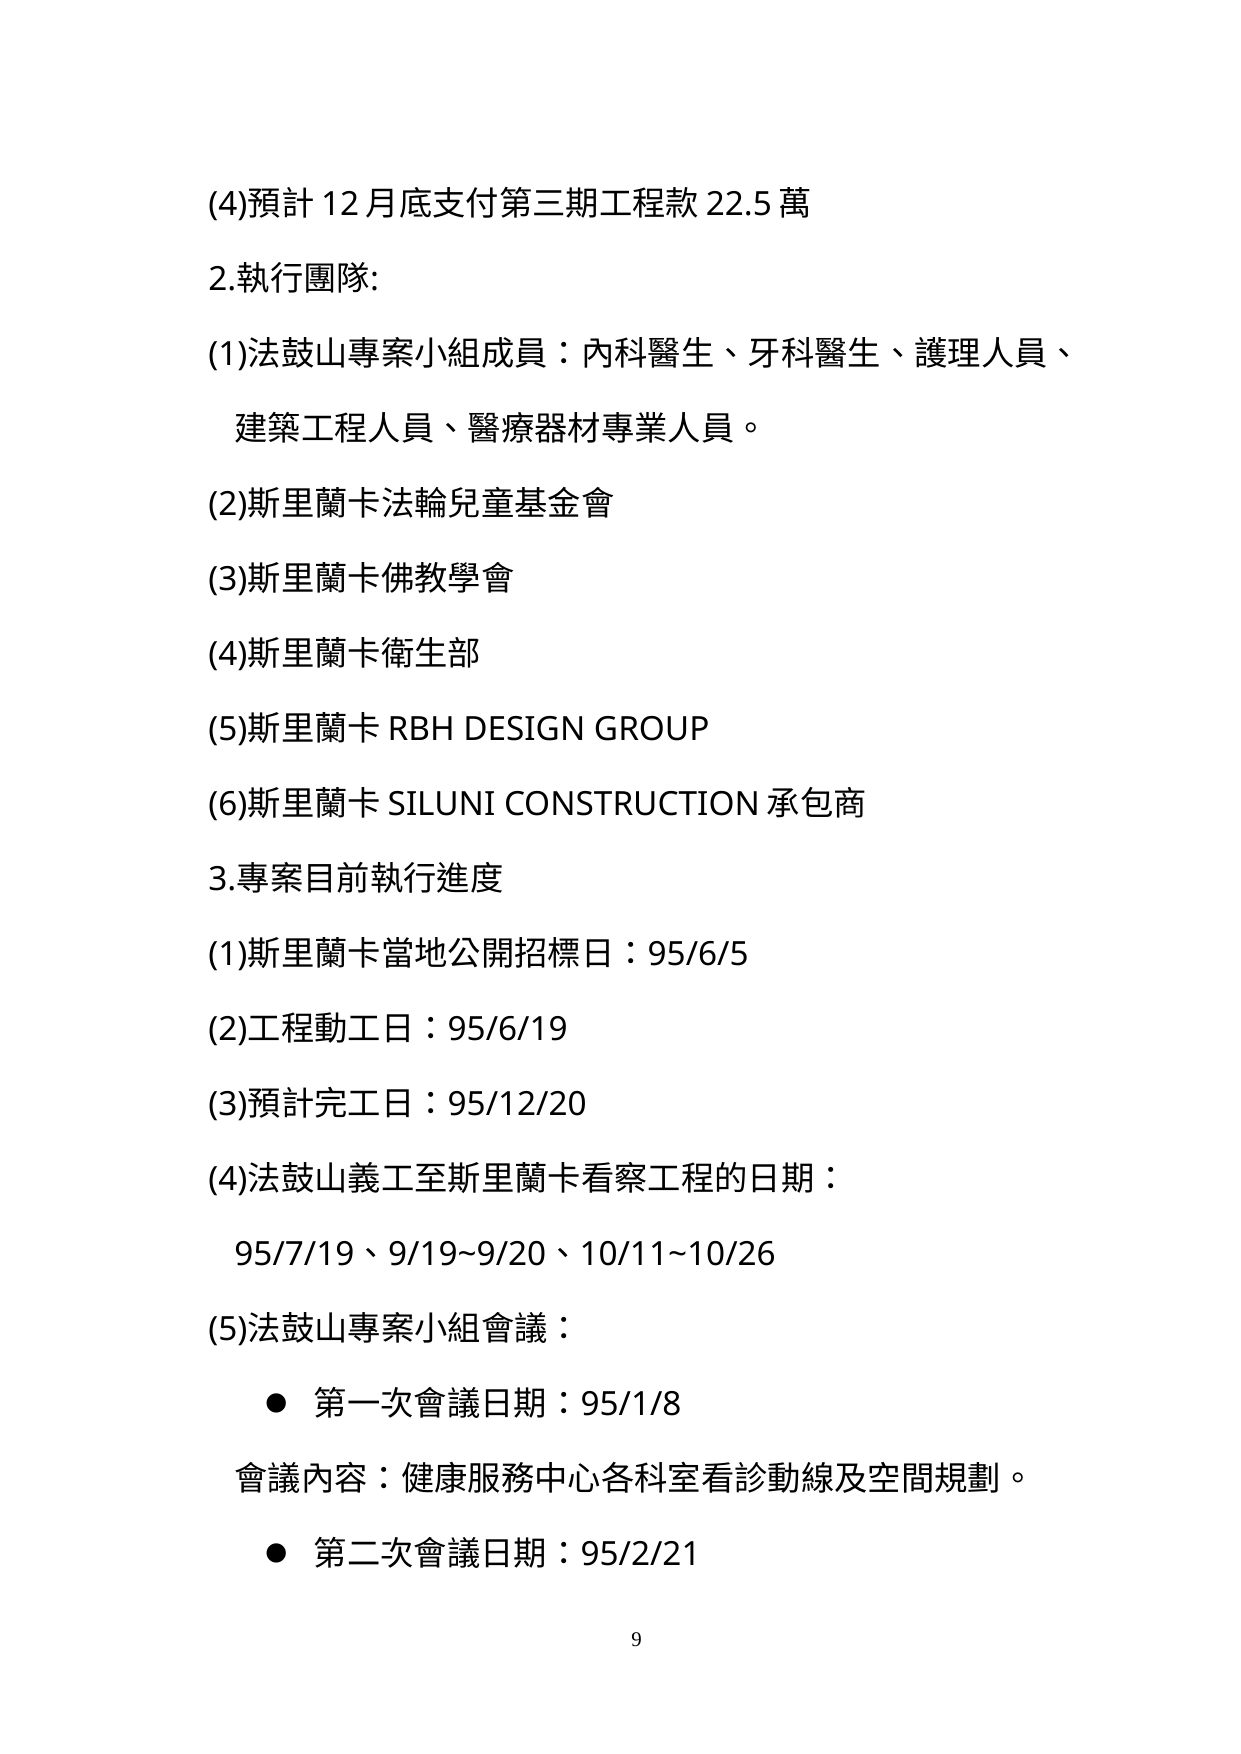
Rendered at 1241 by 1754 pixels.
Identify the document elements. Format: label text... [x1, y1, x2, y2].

text (3)預計完工日：95/12/20 [148, 1063, 1125, 1138]
text (4)斯里蘭卡衛生部 [148, 613, 1125, 688]
text (6)斯里蘭卡SILUNI CONSTRUCTION承包商 [148, 763, 1125, 838]
text (1)法鼓山專案小組成員：內科醫生、牙科醫生、護理人員、 [148, 313, 1125, 388]
text 建築工程人員、醫療器材專業人員。 [148, 388, 1125, 463]
list 第二次會議日期：95/2/21 [264, 1513, 1125, 1588]
text (5)法鼓山專案小組會議： [148, 1288, 1125, 1363]
text (2)斯里蘭卡法輪兒童基金會 [148, 463, 1125, 538]
text (2)工程動工日：95/6/19 [148, 988, 1125, 1063]
text (5)斯里蘭卡RBH DESIGN GROUP [148, 688, 1125, 763]
text (1)斯里蘭卡當地公開招標日：95/6/5 [148, 913, 1125, 988]
text 會議內容：健康服務中心各科室看診動線及空間規劃。 [148, 1438, 1125, 1513]
text (4)法鼓山義工至斯里蘭卡看察工程的日期： [148, 1138, 1125, 1213]
text (3)斯里蘭卡佛教學會 [148, 538, 1125, 613]
text 3.專案目前執行進度 [148, 838, 1125, 913]
text (4)預計12月底支付第三期工程款22.5萬 [148, 163, 1125, 238]
list 第一次會議日期：95/1/8 [264, 1363, 1125, 1438]
text 2.執行團隊: [148, 238, 1125, 313]
text 95/7/19、9/19~9/20、10/11~10/26 [148, 1213, 1125, 1288]
